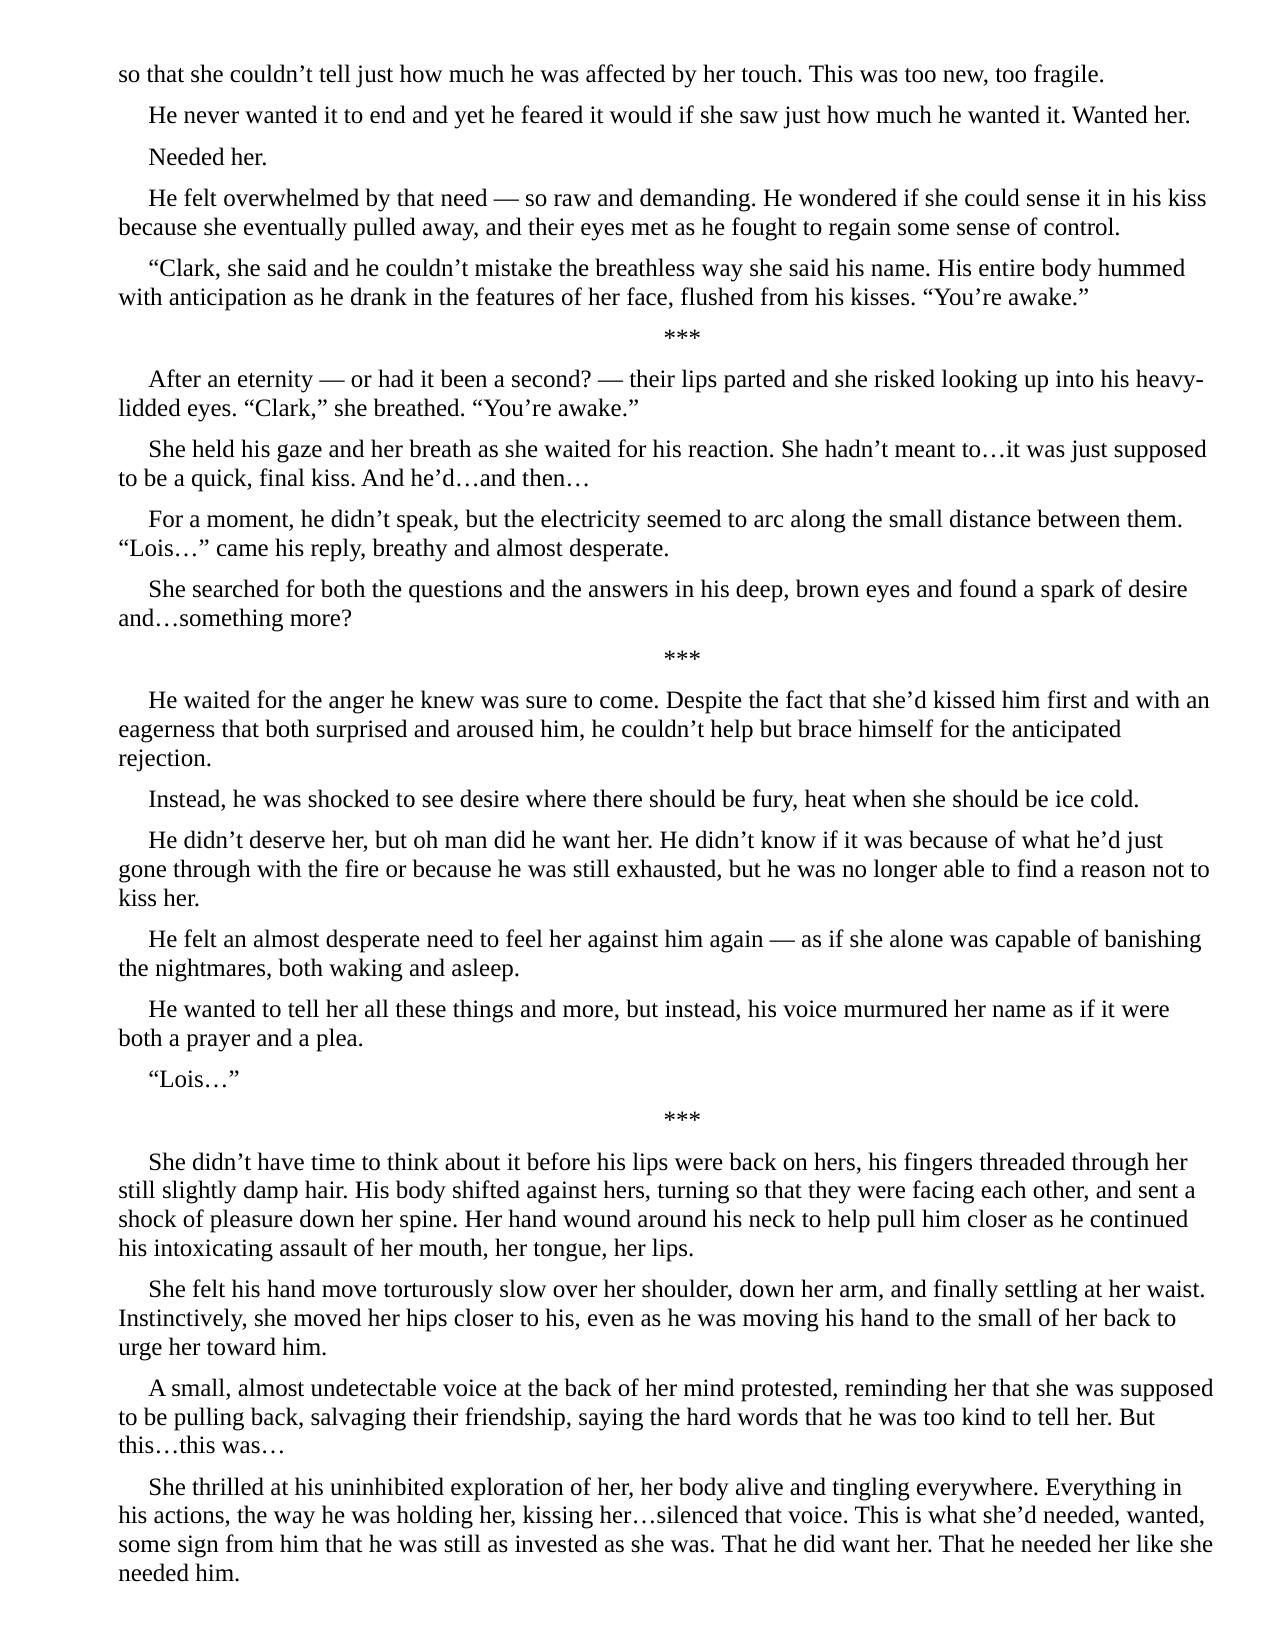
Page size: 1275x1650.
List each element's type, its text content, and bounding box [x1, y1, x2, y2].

text He felt overwhelmed by that need — so raw and demanding. He wondered if she could sense it in his kiss because she eventually pulled away, and their eyes met as he fought to regain some sense of control. [118, 183, 1216, 240]
text “Lois…” [118, 1064, 1216, 1093]
text *** [118, 323, 1216, 352]
text *** [118, 644, 1216, 673]
text “Clark, she said and he couldn’t mistake the breathless way she said his name. His entire body hummed with anticipation as he drank in the features of her face, flushed from his kisses. “You’re awake.” [118, 253, 1216, 310]
text He didn’t deserve her, but oh man did he want her. He didn’t know if it was because of what he’d just gone through with the fire or because he was still exhausted, but he was no longer able to find a reason not to kiss her. [118, 825, 1216, 912]
text For a moment, he didn’t speak, but the electricity seemed to arc along the small distance between them. “Lois…” came his reply, breathy and almost desperate. [118, 504, 1216, 562]
text He never wanted it to end and yet he feared it would if she saw just how much he wanted it. Wanted her. [118, 100, 1216, 129]
text She held his gaze and her breath as she waited for his reaction. She hadn’t meant to…it was just supposed to be a quick, final kiss. And he’d…and then… [118, 434, 1216, 492]
text so that she couldn’t tell just how much he was affected by her touch. This was too new, too fragile. [118, 59, 1216, 88]
text She searched for both the questions and the answers in his deep, brown eyes and found a spark of desire and…something more? [118, 574, 1216, 632]
text *** [118, 1105, 1216, 1134]
text He wanted to tell her all these things and more, but instead, his voice murmured her name as if it were both a prayer and a plea. [118, 994, 1216, 1052]
text She felt his hand move torturously slow over her shoulder, down her arm, and finally settling at her waist. Instinctively, she moved her hips closer to his, even as he was moving his hand to the small of her back to urge her toward him. [118, 1274, 1216, 1360]
text She didn’t have time to think about it before his lips were back on hers, his fingers threaded through her still slightly damp hair. His body shifted against hers, turning so that they were facing each other, and sent a shock of pleasure down her spine. Her hand wound around his neck to help pull him closer as he continued his intoxicating assault of her mouth, her tongue, her lips. [118, 1147, 1216, 1262]
text He felt an almost desperate need to feel her against him again — as if she alone was capable of banishing the nightmares, both waking and asleep. [118, 924, 1216, 982]
text He waited for the anger he knew was sure to come. Despite the fact that she’d kissed him first and with an eagerness that both surprised and aroused him, he couldn’t help but brace himself for the anticipated rejection. [118, 685, 1216, 772]
text A small, almost undetectable voice at the back of her mind protested, reminding her that she was supposed to be pulling back, salvaging their friendship, saying the hard words that he was too kind to tell her. But this…this was… [118, 1373, 1216, 1459]
text She thrilled at his uninhibited exploration of her, her body alive and tingling everywhere. Everything in his actions, the way he was holding her, kissing her…silenced that voice. This is what she’d needed, wanted, some sign from him that he was still as invested as she was. That he did want her. That he needed her like she needed him. [118, 1472, 1216, 1587]
text After an eternity — or had it been a second? — their lips parted and she risked looking up into his heavy-lidded eyes. “Clark,” she breathed. “You’re awake.” [118, 364, 1216, 422]
text Needed her. [118, 142, 1216, 170]
text Instead, he was shocked to see desire where there should be fury, heat when she should be ice cold. [118, 784, 1216, 813]
